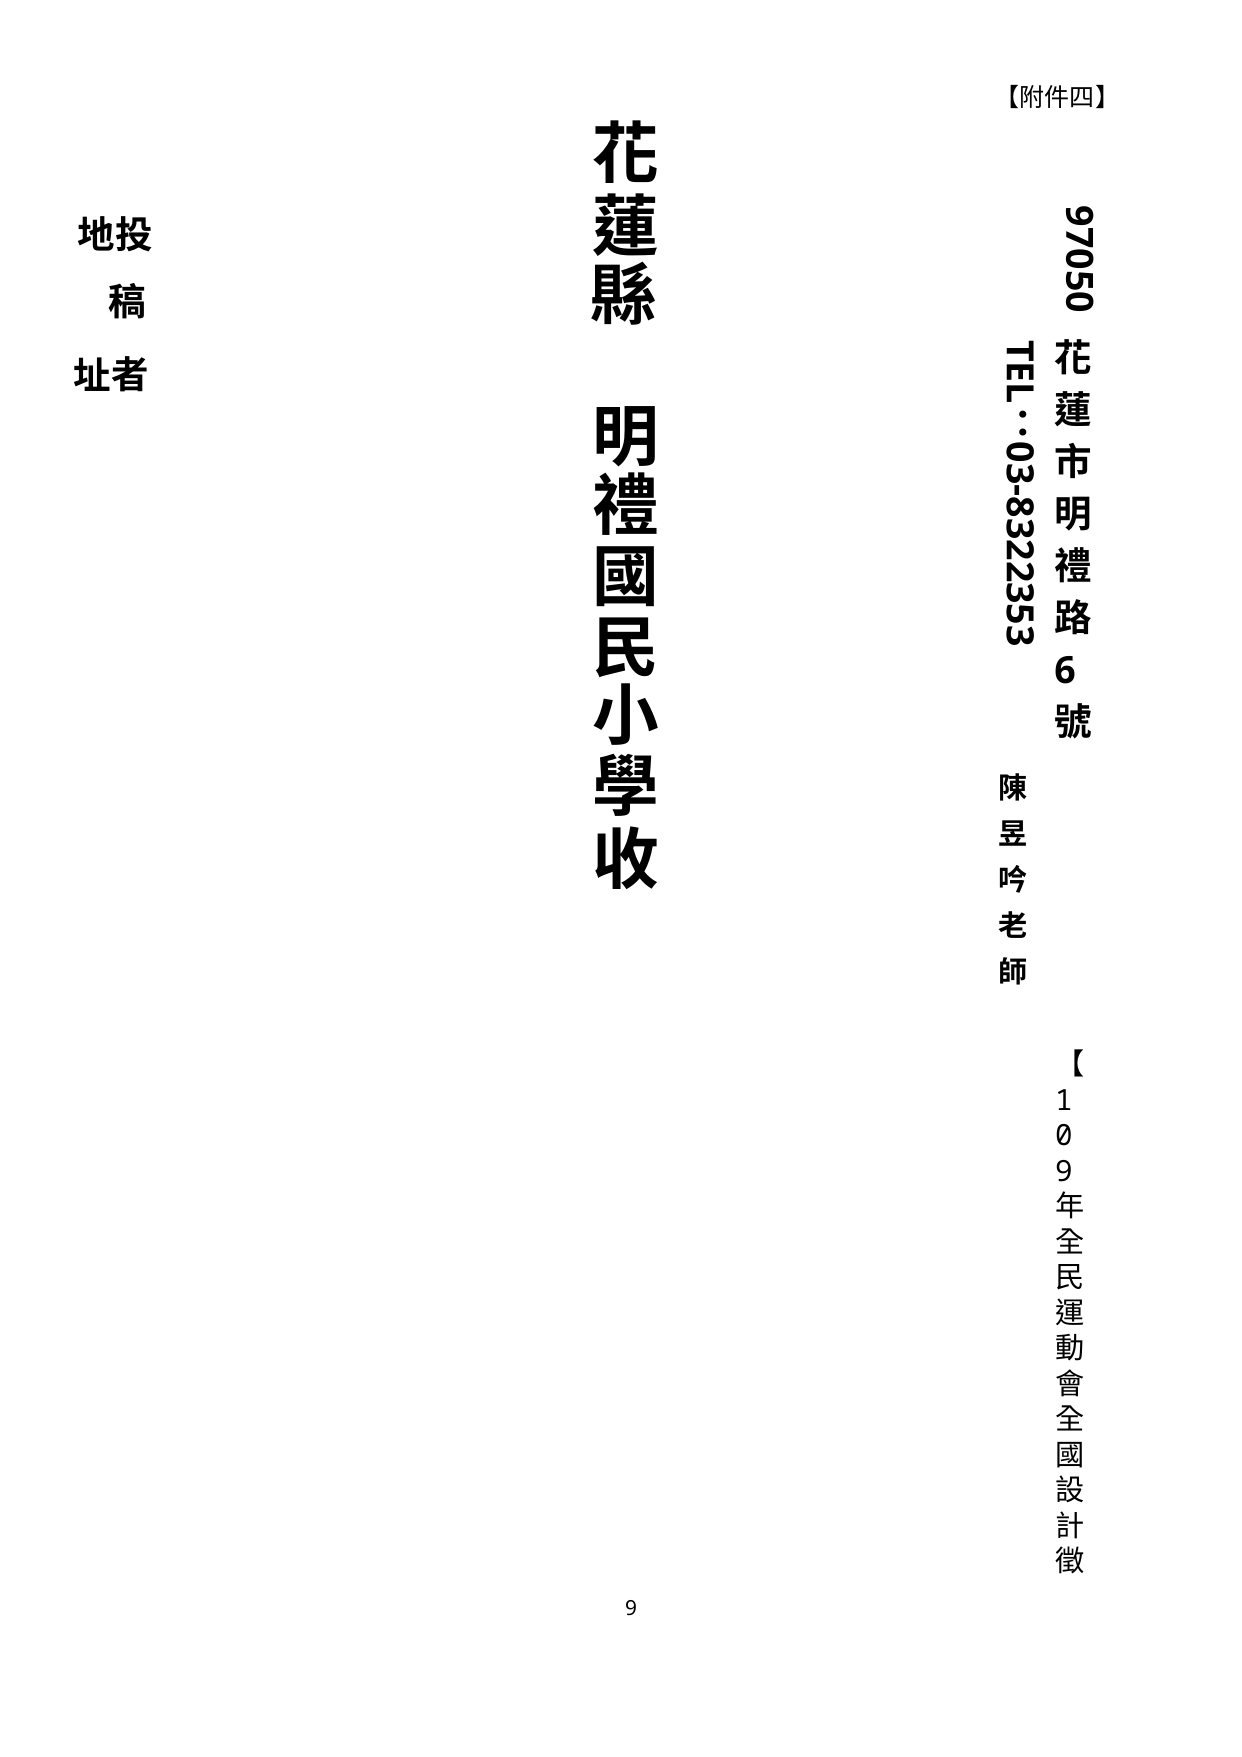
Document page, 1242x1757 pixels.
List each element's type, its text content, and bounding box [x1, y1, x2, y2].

text [981, 338, 1040, 683]
text 陳 [998, 762, 1133, 808]
text 師 [998, 945, 1133, 991]
text 97050 [1058, 206, 1099, 319]
text 址者 [73, 333, 659, 404]
text 學 [62, 758, 659, 829]
text 禮 [62, 475, 659, 546]
text TEL：03-8322353 [998, 340, 1040, 683]
text 國 [62, 546, 659, 616]
text 吟 [998, 854, 1133, 899]
text 花 [62, 121, 659, 191]
text 小 [62, 687, 659, 758]
text 【附件四】 [994, 75, 1133, 110]
text 地投 蓮 [62, 191, 659, 262]
text 稿 [62, 262, 659, 333]
text 昱 [998, 808, 1133, 854]
text 花蓮市明禮路6號 [1054, 329, 1105, 746]
text 縣 [590, 264, 656, 331]
text 收 [62, 829, 659, 910]
text 民 [62, 616, 659, 687]
text 明 [62, 404, 659, 475]
text 老 [998, 899, 1133, 945]
